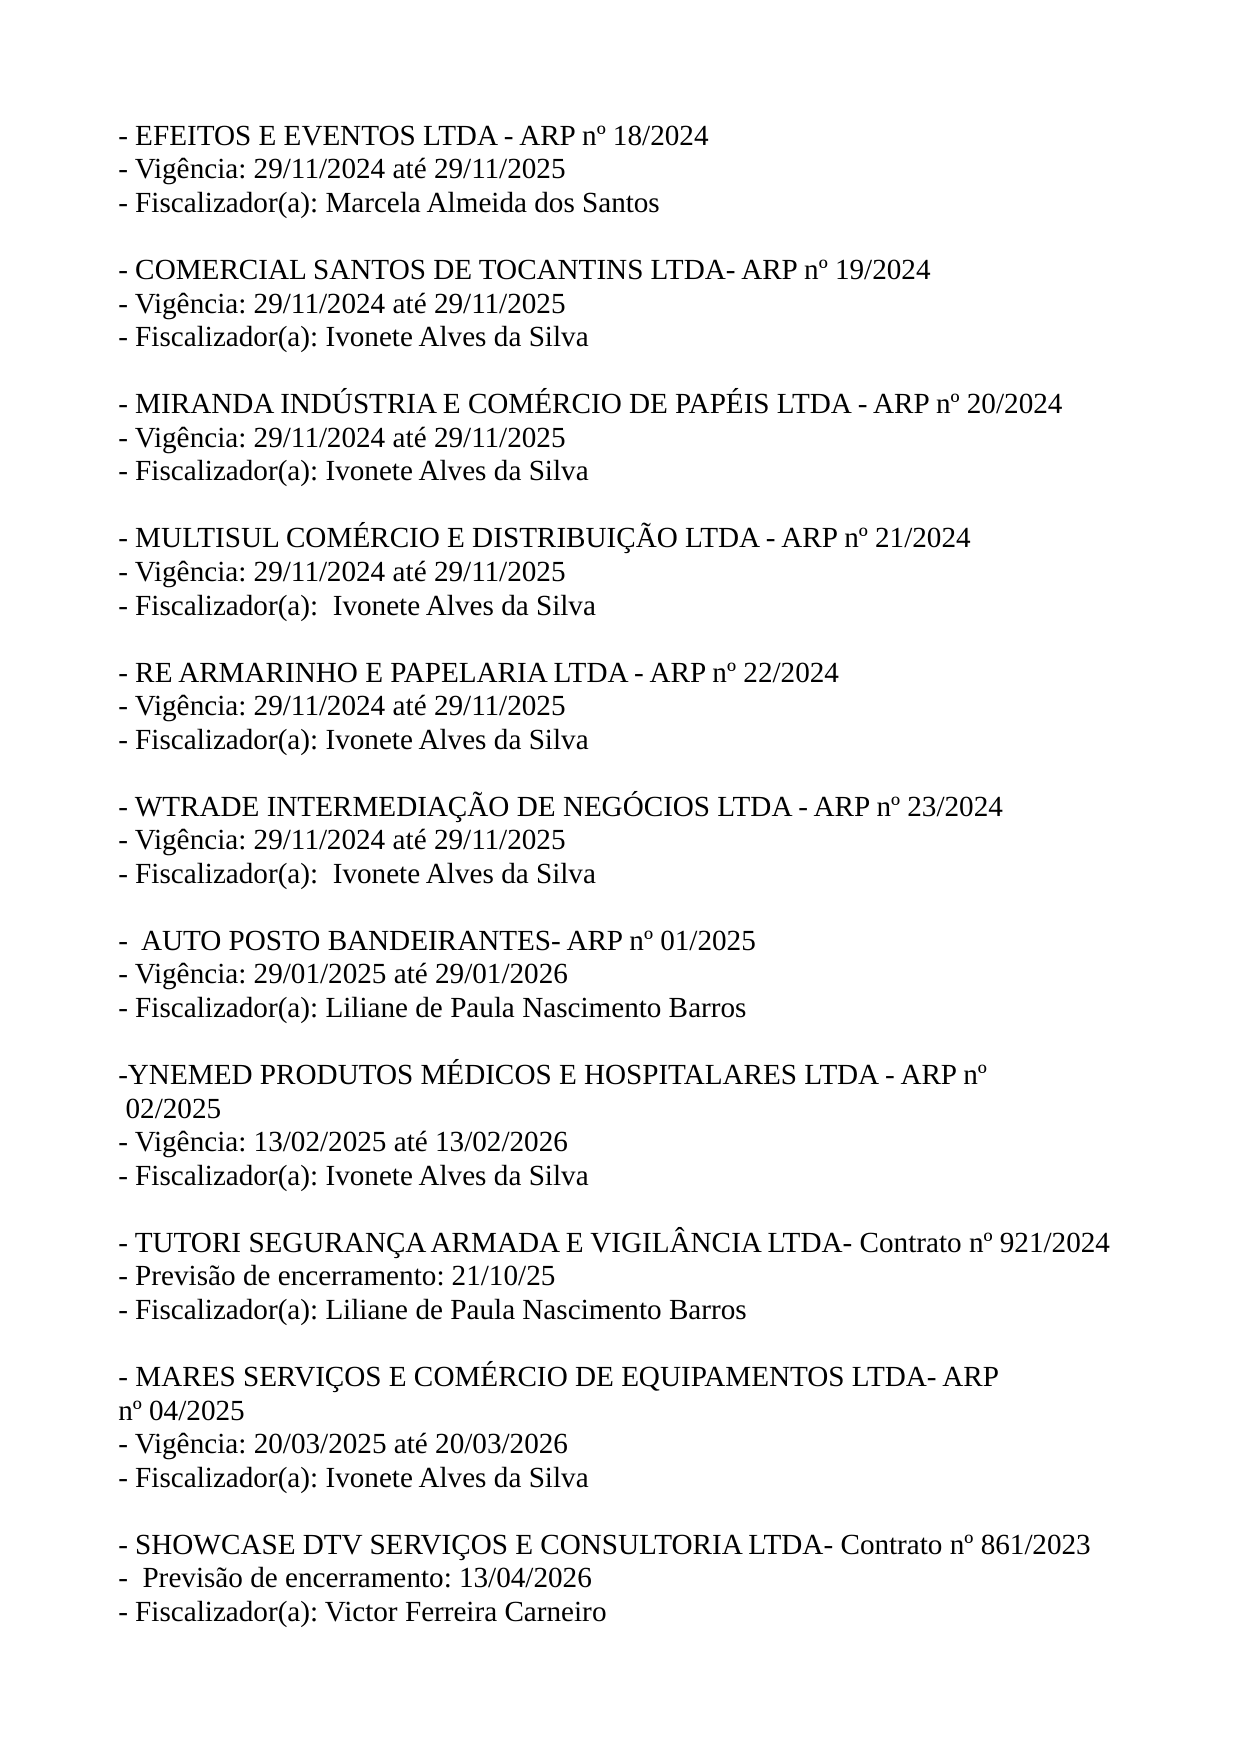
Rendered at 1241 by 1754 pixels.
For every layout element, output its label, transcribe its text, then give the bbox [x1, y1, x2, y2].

text - Fiscalizador(a): Ivonete Alves da Silva [118, 453, 1122, 487]
text - MARES SERVIÇOS E COMÉRCIO DE EQUIPAMENTOS LTDA- ARP [118, 1359, 1122, 1393]
text - SHOWCASE DTV SERVIÇOS E CONSULTORIA LTDA- Contrato nº 861/2023 [118, 1527, 1122, 1560]
text - Fiscalizador(a): Ivonete Alves da Silva [118, 319, 1122, 353]
text - Vigência: 29/11/2024 até 29/11/2025 [118, 688, 1122, 722]
text - Vigência: 20/03/2025 até 20/03/2026 [118, 1426, 1122, 1460]
text 02/2025 [118, 1091, 1122, 1124]
text - TUTORI SEGURANÇA ARMADA E VIGILÂNCIA LTDA- Contrato nº 921/2024 [118, 1225, 1122, 1258]
text - Vigência: 29/11/2024 até 29/11/2025 [118, 822, 1122, 856]
text - Fiscalizador(a): Ivonete Alves da Silva [118, 588, 1122, 621]
text - RE ARMARINHO E PAPELARIA LTDA - ARP nº 22/2024 [118, 655, 1122, 688]
text nº 04/2025 [118, 1393, 1122, 1426]
text - Fiscalizador(a): Liliane de Paula Nascimento Barros [118, 990, 1122, 1024]
text - MULTISUL COMÉRCIO E DISTRIBUIÇÃO LTDA - ARP nº 21/2024 [118, 521, 1122, 554]
text - Previsão de encerramento: 21/10/25 [118, 1258, 1122, 1292]
text - Vigência: 29/11/2024 até 29/11/2025 [118, 554, 1122, 588]
text - Fiscalizador(a): Ivonete Alves da Silva [118, 1460, 1122, 1493]
text - Fiscalizador(a): Liliane de Paula Nascimento Barros [118, 1292, 1122, 1326]
text - AUTO POSTO BANDEIRANTES- ARP nº 01/2025 [118, 923, 1122, 957]
text - COMERCIAL SANTOS DE TOCANTINS LTDA- ARP nº 19/2024 [118, 252, 1122, 286]
text - Fiscalizador(a): Victor Ferreira Carneiro [118, 1594, 1122, 1627]
text - Vigência: 29/11/2024 até 29/11/2025 [118, 420, 1122, 453]
text - Fiscalizador(a): Ivonete Alves da Silva [118, 856, 1122, 889]
text - Vigência: 29/01/2025 até 29/01/2026 [118, 957, 1122, 990]
text - EFEITOS E EVENTOS LTDA - ARP nº 18/2024 [118, 118, 1122, 152]
text - Vigência: 29/11/2024 até 29/11/2025 [118, 152, 1122, 185]
text - Fiscalizador(a): Ivonete Alves da Silva [118, 722, 1122, 755]
text - Previsão de encerramento: 13/04/2026 [118, 1560, 1122, 1594]
text - Vigência: 29/11/2024 até 29/11/2025 [118, 286, 1122, 319]
text - Fiscalizador(a): Marcela Almeida dos Santos [118, 185, 1122, 219]
text - Fiscalizador(a): Ivonete Alves da Silva [118, 1158, 1122, 1191]
text - WTRADE INTERMEDIAÇÃO DE NEGÓCIOS LTDA - ARP nº 23/2024 [118, 789, 1122, 822]
text -YNEMED PRODUTOS MÉDICOS E HOSPITALARES LTDA - ARP nº [118, 1057, 1122, 1091]
text - Vigência: 13/02/2025 até 13/02/2026 [118, 1124, 1122, 1158]
text - MIRANDA INDÚSTRIA E COMÉRCIO DE PAPÉIS LTDA - ARP nº 20/2024 [118, 386, 1122, 420]
